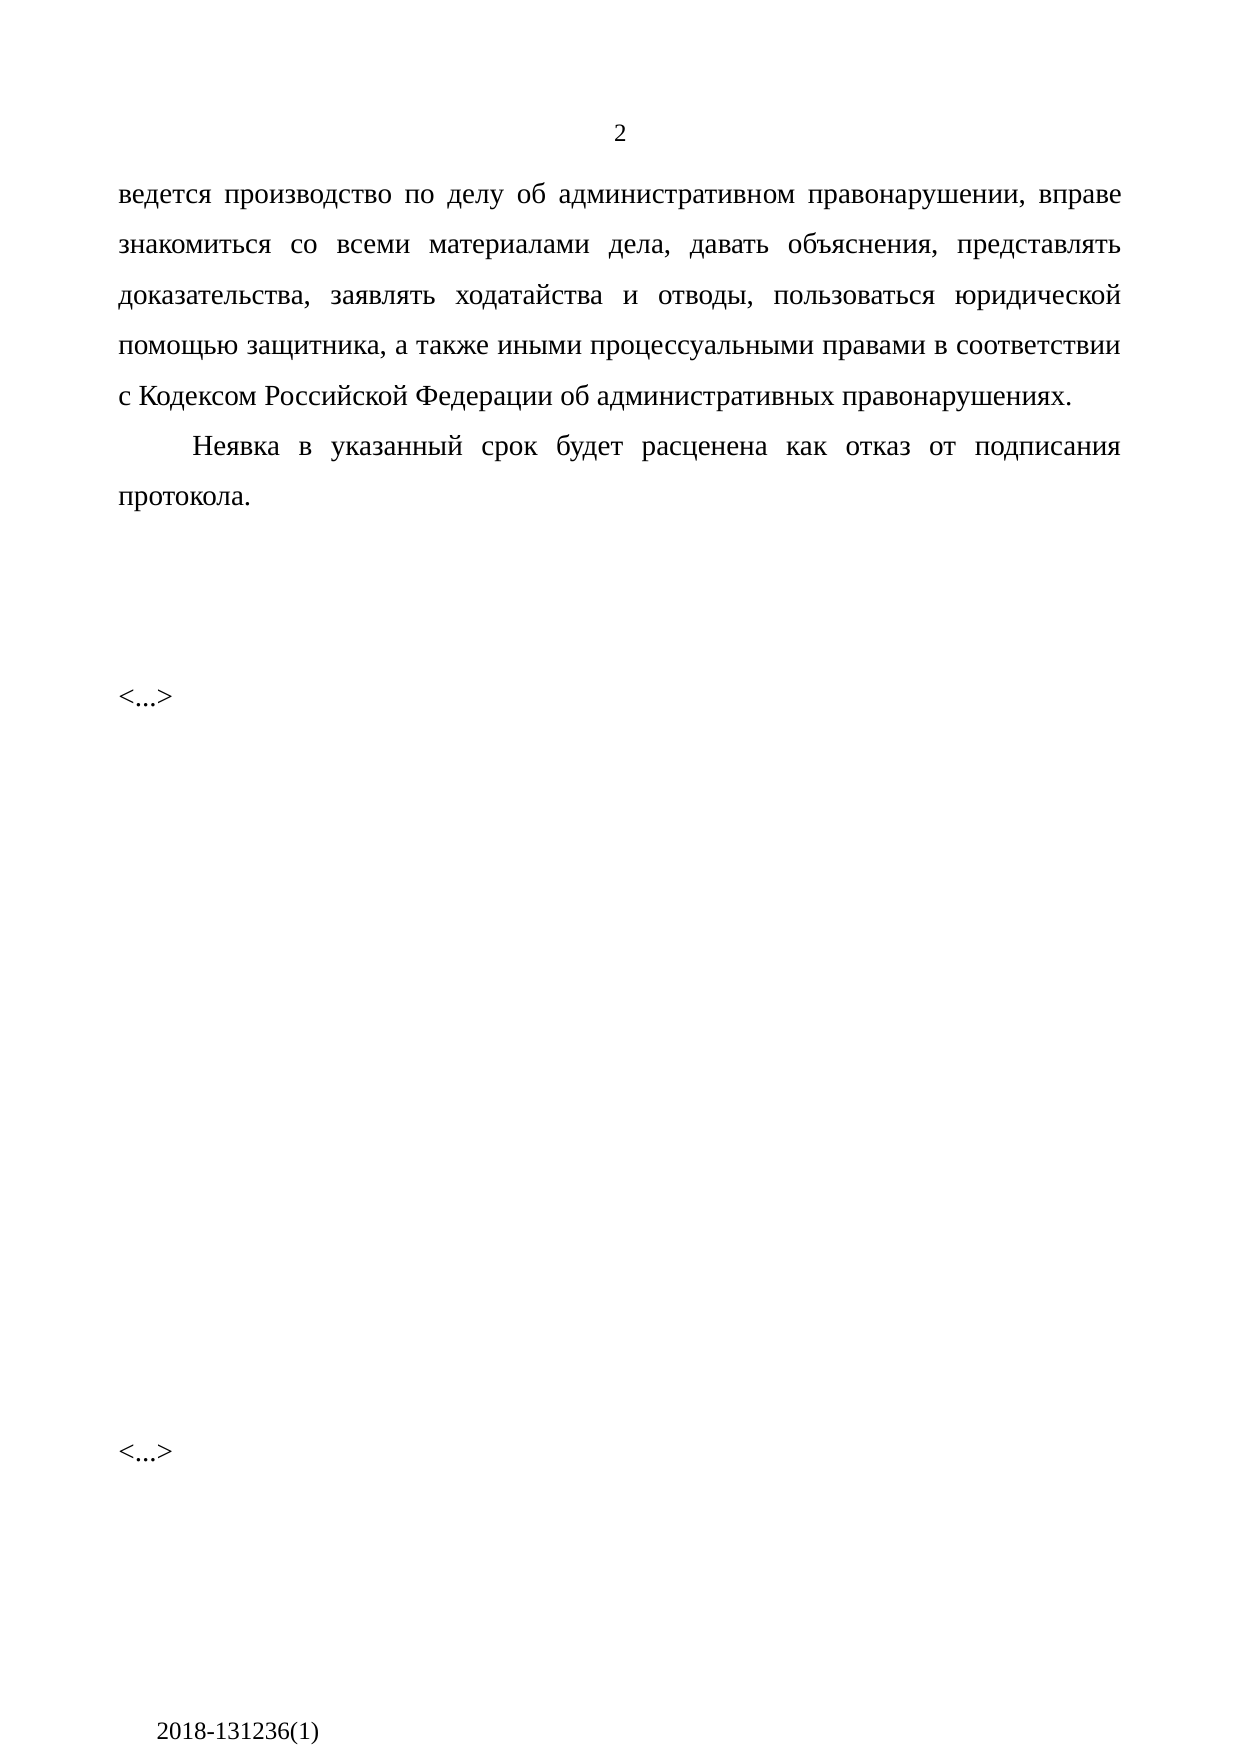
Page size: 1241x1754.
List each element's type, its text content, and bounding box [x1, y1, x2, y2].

text <...> [118, 1434, 1122, 1468]
text ведется производство по делу об административном правонарушении, вправе знакомиться со всеми материалами дела, давать объяснения, представлять доказательства, заявлять ходатайства и отводы, пользоваться юридической помощью защитника, а также иными процессуальными правами в соответствии с Кодексом Российской Федерации об административных правонарушениях. [118, 176, 1122, 411]
text <...> [118, 679, 1122, 713]
text Неявка в указанный срок будет расценена как отказ от подписания протокола. [118, 428, 1122, 512]
